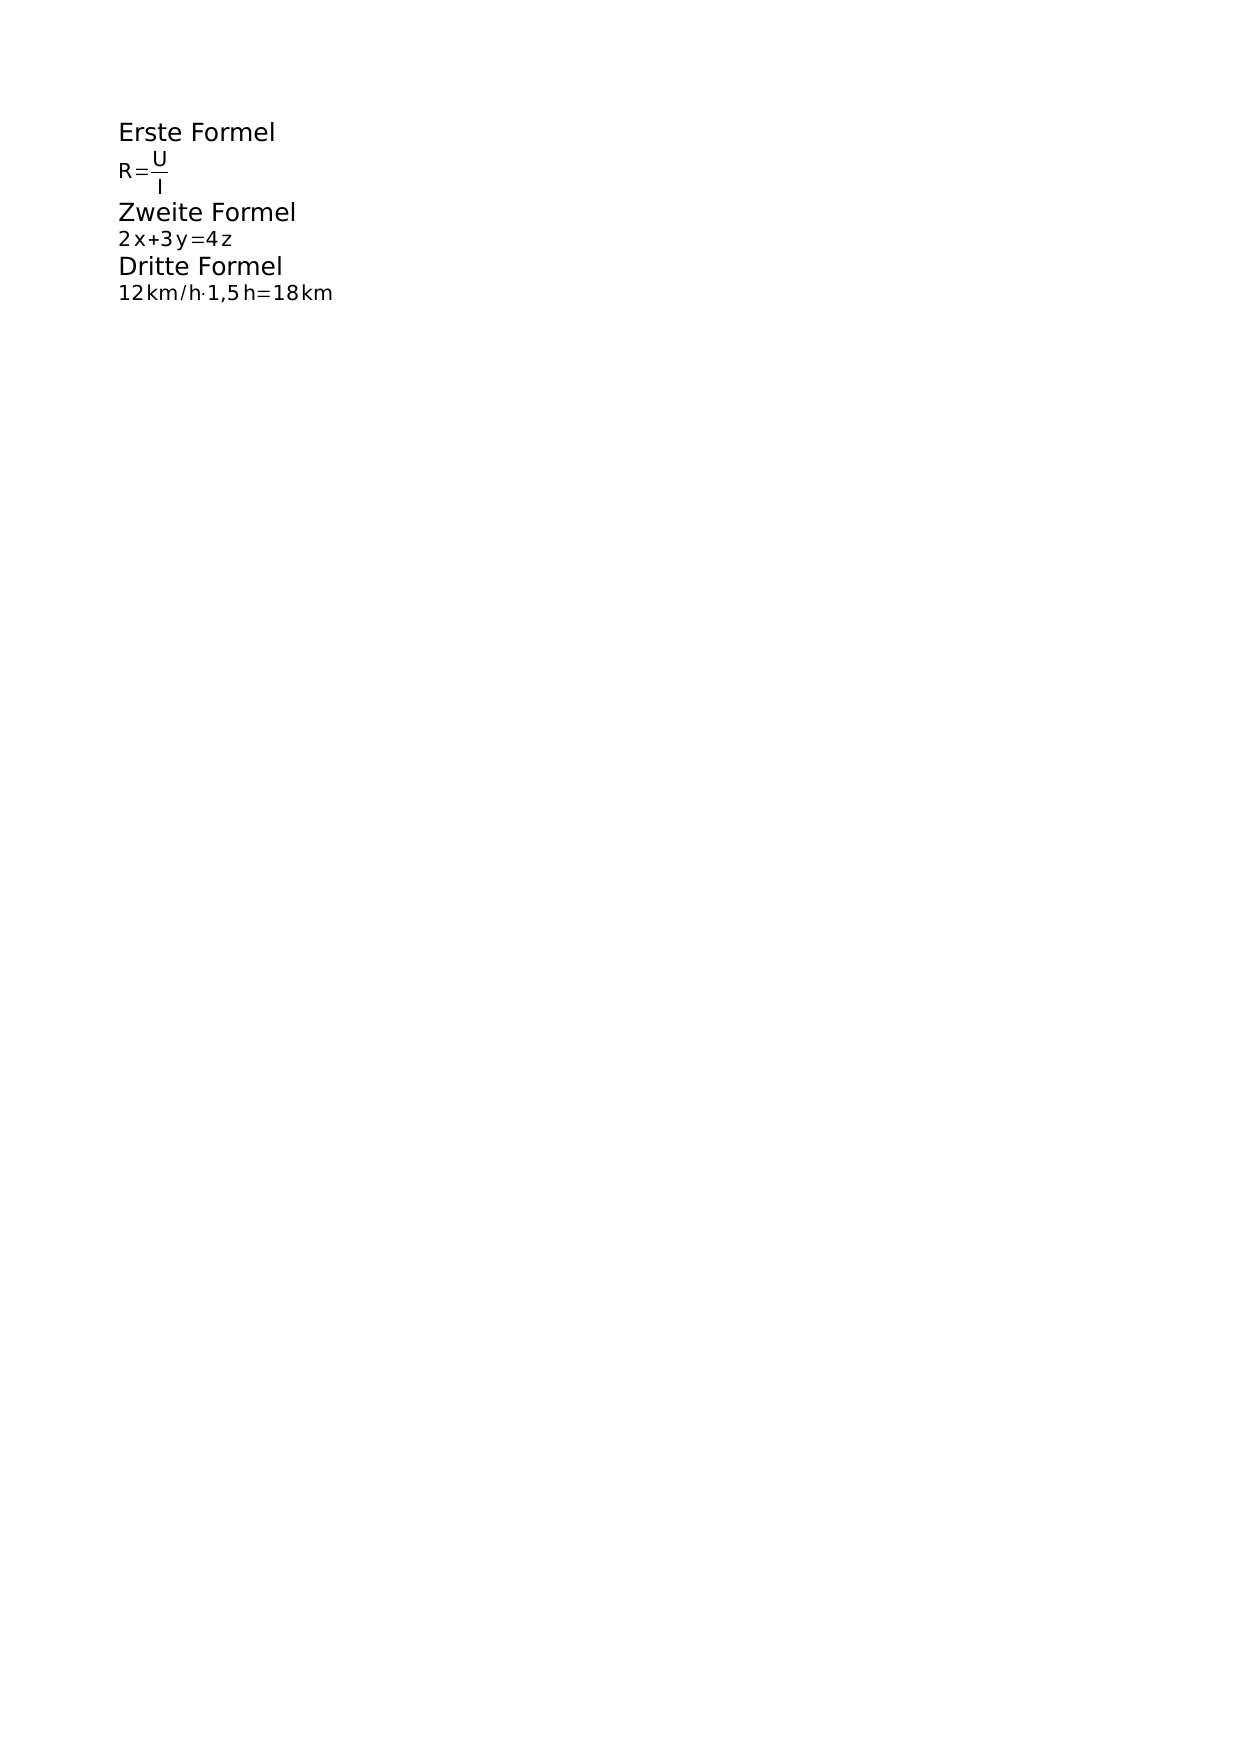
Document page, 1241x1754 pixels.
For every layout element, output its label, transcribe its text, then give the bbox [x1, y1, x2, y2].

text Zweite Formel [118, 199, 1122, 228]
text Erste Formel [118, 118, 1122, 147]
text Dritte Formel [118, 252, 1122, 281]
